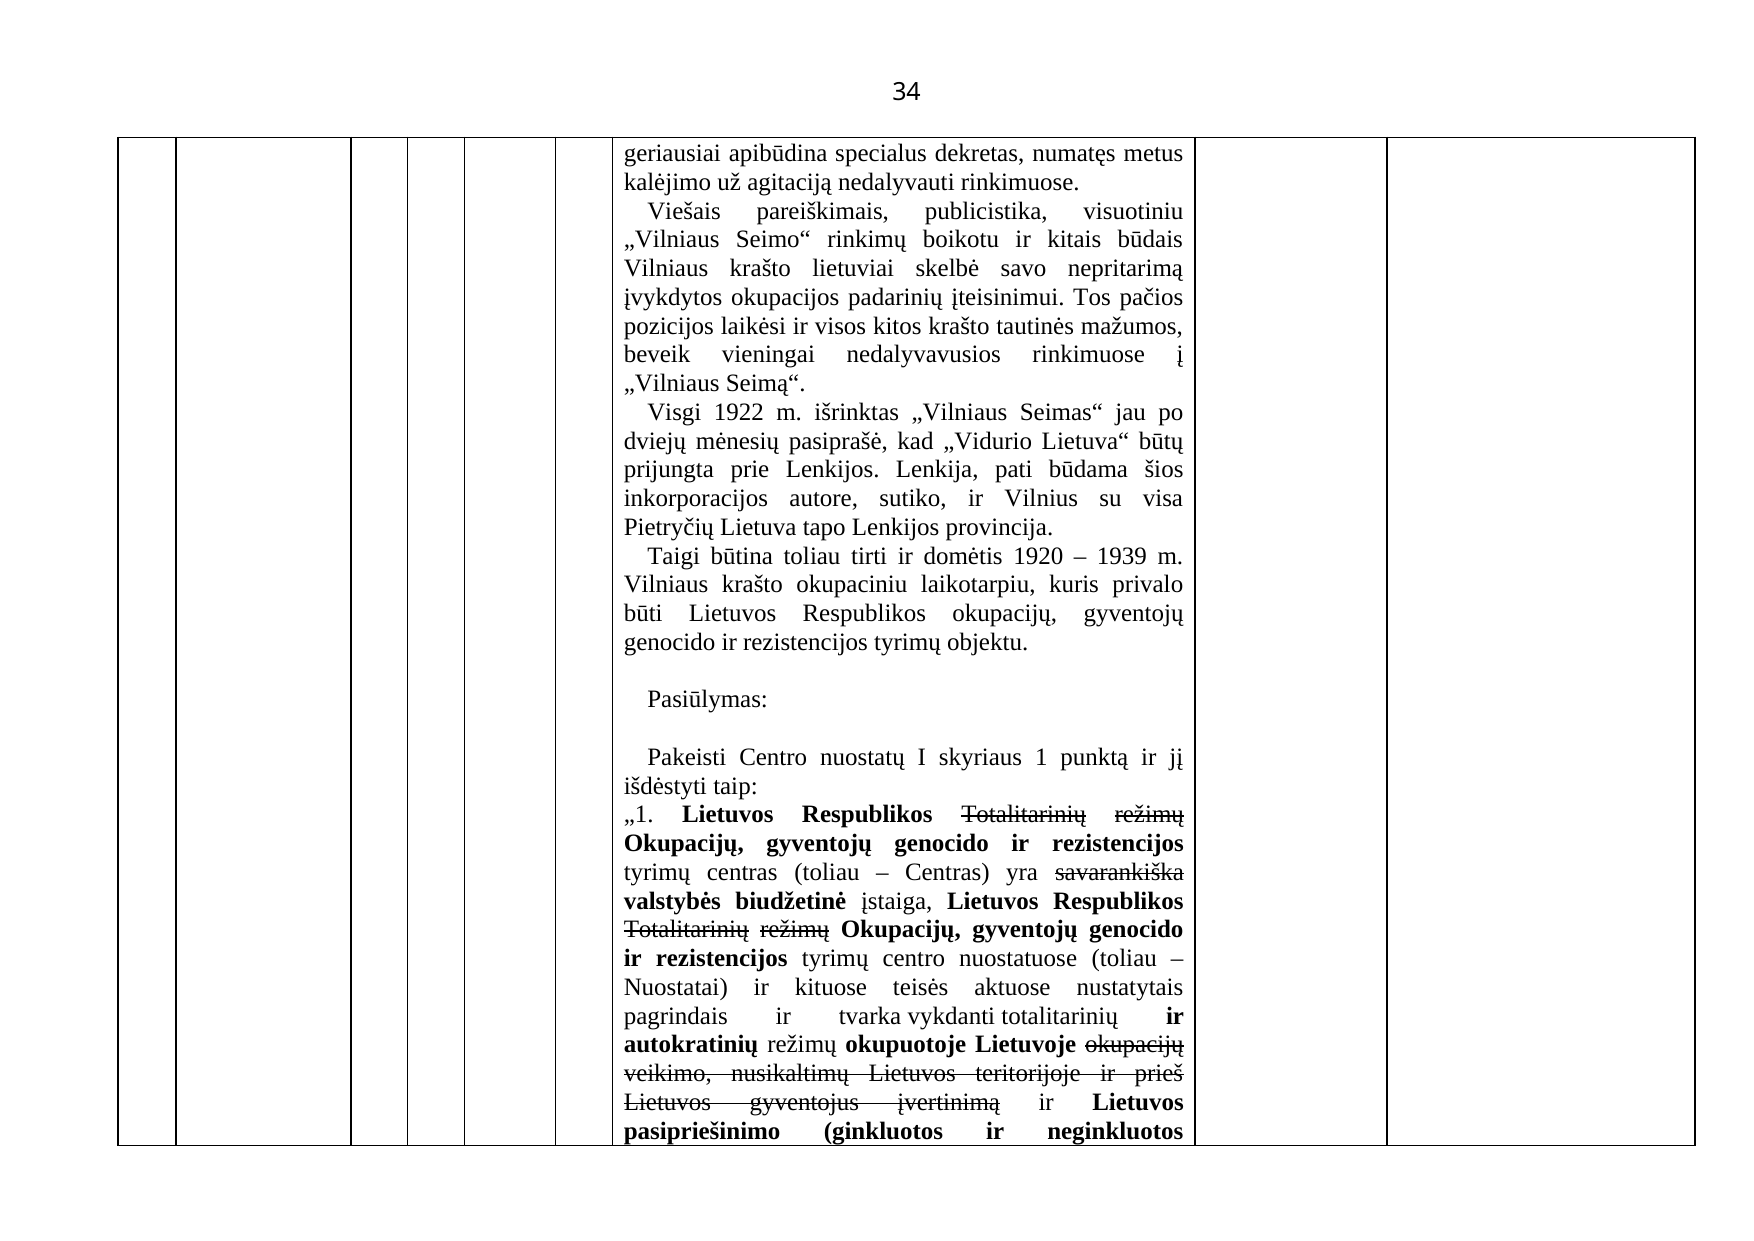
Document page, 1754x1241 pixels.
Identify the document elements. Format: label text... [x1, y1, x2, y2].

table_cell [1196, 138, 1386, 1144]
table_cell [119, 138, 175, 1144]
table_cell [556, 138, 612, 1144]
table_cell [352, 138, 407, 1144]
table_cell geriausiai apibūdina specialus dekretas, numatęs metus kalėjimo už agitaciją nedalyvauti rinkimuose. Viešais pareiškimais, publicistika, visuotiniu „Vilniaus Seimo“ rinkimų boikotu ir kitais būdais Vilniaus krašto lietuviai skelbė savo nepritarimą įvykdytos okupacijos padarinių įteisinimui. Tos pačios pozicijos laikėsi ir visos kitos krašto tautinės mažumos, beveik vieningai nedalyvavusios rinkimuose į „Vilniaus Seimą“. Visgi 1922 m. išrinktas „Vilniaus Seimas“ jau po dviejų mėnesių pasiprašė, kad „Vidurio Lietuva“ būtų prijungta prie Lenkijos. Lenkija, pati būdama šios inkorporacijos autore, sutiko, ir Vilnius su visa Pietryčių Lietuva tapo Lenkijos provincija. Taigi būtina toliau tirti ir domėtis 1920 – 1939 m. Vilniaus krašto okupaciniu laikotarpiu, kuris privalo būti Lietuvos Respublikos okupacijų, gyventojų genocido ir rezistencijos tyrimų objektu. Pasiūlymas: Pakeisti Centro nuostatų I skyriaus 1 punktą ir jį išdėstyti taip: „1. Lietuvos Respublikos Totalitarinių režimų Okupacijų, gyventojų genocido ir rezistencijos tyrimų centras (toliau – Centras) yra savarankiška valstybės biudžetinė įstaiga, Lietuvos Respublikos Totalitarinių režimų Okupacijų, gyventojų genocido ir rezistencijos tyrimų centro nuostatuose (toliau – Nuostatai) ir kituose teisės aktuose nustatytais pagrindais ir tvarka vykdanti totalitarinių ir autokratinių režimų okupuotoje Lietuvoje okupacijų veikimo, nusikaltimų Lietuvos teritorijoje ir prieš Lietuvos gyventojus įvertinimą ir Lietuvos pasipriešinimo (ginkluotos ir neginkluotos [613, 138, 1194, 1144]
table_cell [177, 138, 350, 1144]
table_cell [408, 138, 464, 1144]
table_cell [1388, 138, 1694, 1144]
table_cell [465, 138, 555, 1144]
